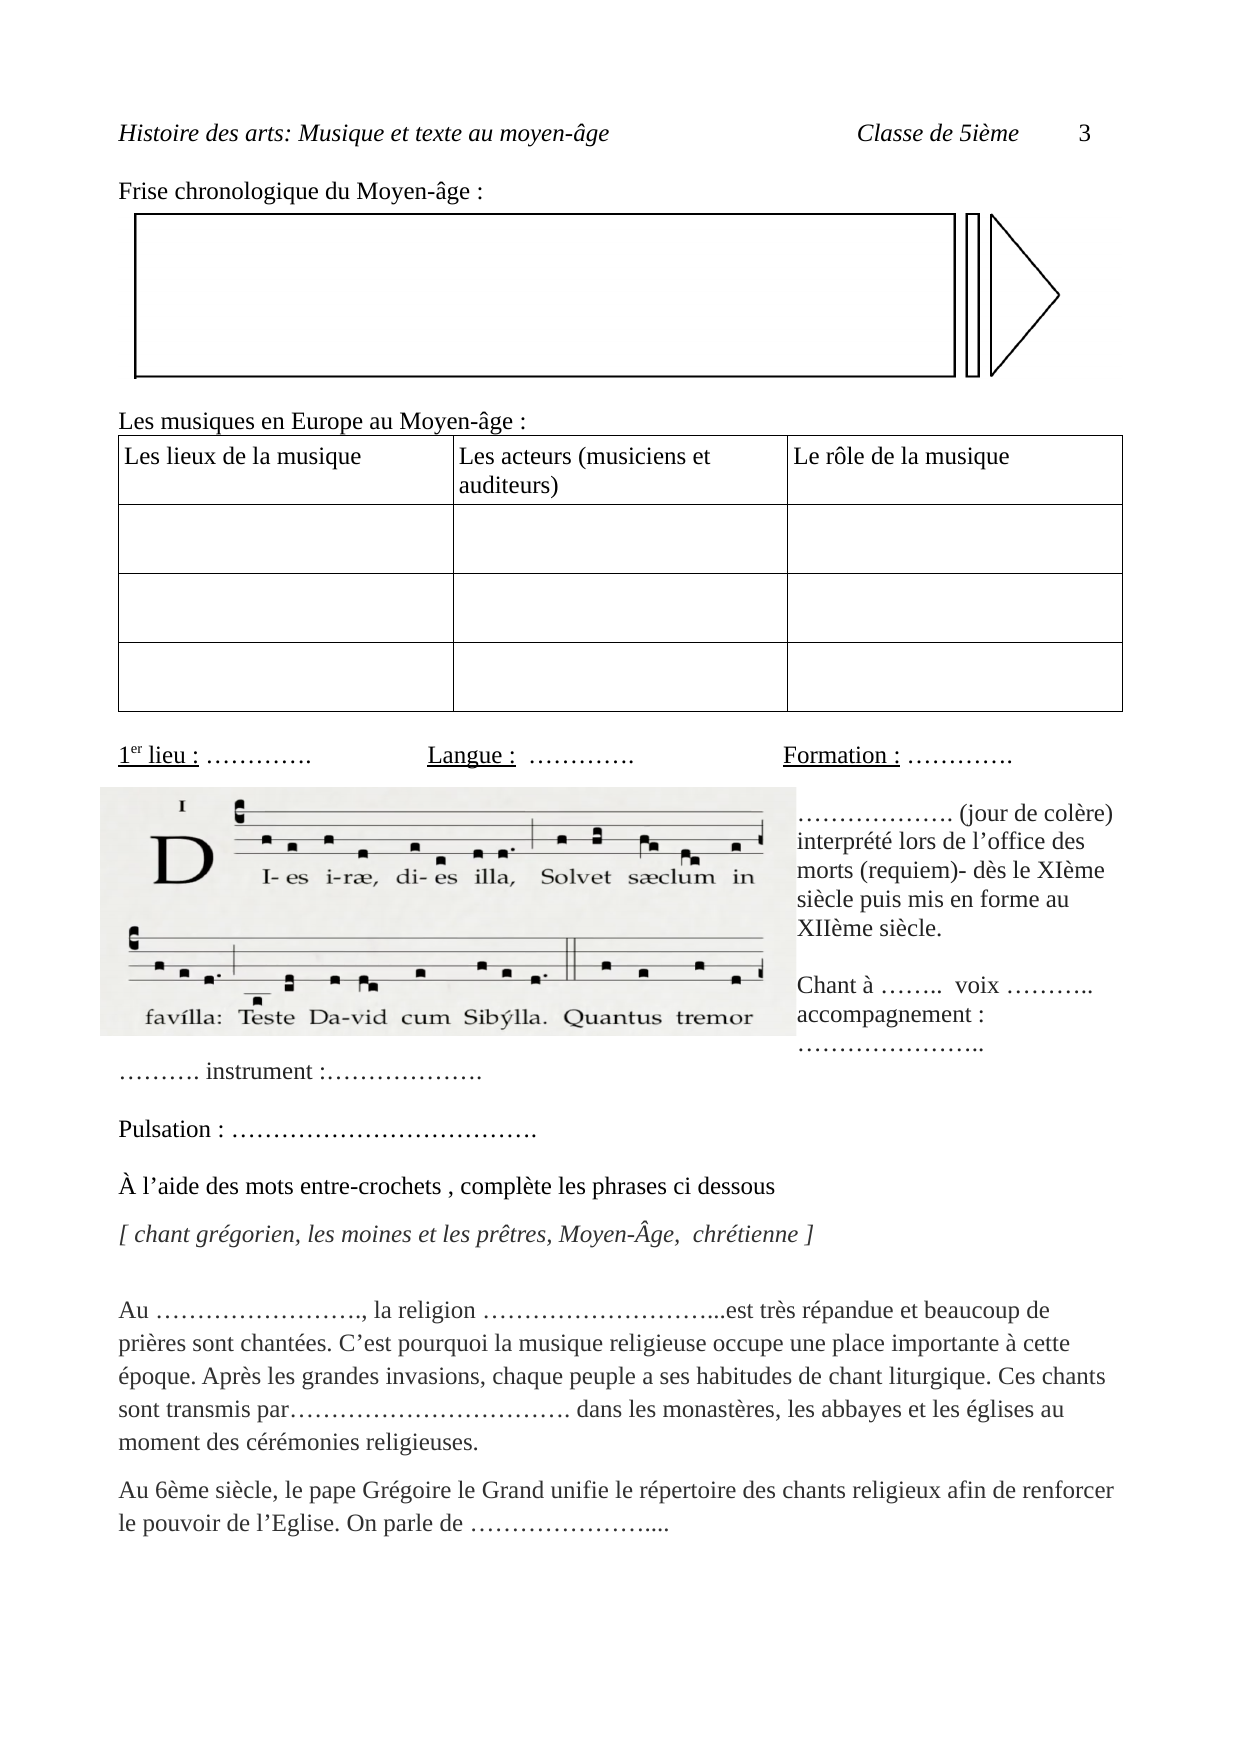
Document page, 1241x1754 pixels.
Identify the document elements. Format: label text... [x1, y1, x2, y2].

table_header Le rôle de la musique [788, 436, 1122, 504]
text Au 6ème siècle, le pape Grégoire le Grand unifie le répertoire des chants religieux afin de renforcer le pouvoir de l’Eglise. On parle de ………………….... [118, 1475, 1122, 1537]
table_cell [788, 505, 1122, 573]
table_cell [788, 574, 1122, 642]
text [ chant grégorien, les moines et les prêtres, Moyen-Âge, chrétienne ] [118, 1219, 1122, 1248]
text Les musiques en Europe au Moyen-âge : [118, 406, 1122, 435]
table_header Les lieux de la musique [119, 436, 453, 504]
text 1er lieu : …………. Langue : …………. Formation : …………. [118, 740, 1122, 769]
table_cell [454, 574, 787, 642]
text Au ……………………., la religion ………………………...est très répandue et beaucoup de prières sont chantées. C’est pourquoi la musique religieuse occupe une place importante à cette époque. Après les grandes invasions, chaque peuple a ses habitudes de chant liturgique. Ces chants sont transmis par……………………………. dans les monastères, les abbayes et les églises au moment des cérémonies religieuses. [118, 1295, 1122, 1456]
text À l’aide des mots entre-crochets , complète les phrases ci dessous [118, 1171, 1122, 1200]
table_cell [788, 643, 1122, 711]
text Pulsation : ………………………………. [118, 1114, 1122, 1143]
text ………. instrument :………………. [118, 1056, 1122, 1085]
table_cell [119, 505, 453, 573]
table_cell [119, 643, 453, 711]
table_cell [454, 643, 787, 711]
text Frise chronologique du Moyen-âge : [118, 176, 1122, 205]
text ………………. (jour de colère) interprété lors de l’office des morts (requiem)- dès le XIème siècle puis mis en forme au XIIème siècle. [797, 798, 1122, 941]
table_cell [119, 574, 453, 642]
table_header Les acteurs (musiciens et auditeurs) [454, 436, 787, 504]
picture [100, 787, 797, 1036]
table_cell [454, 505, 787, 573]
picture [118, 205, 1123, 379]
text Chant à …….. voix ……….. accompagnement : ………………….. [118, 970, 1122, 1056]
